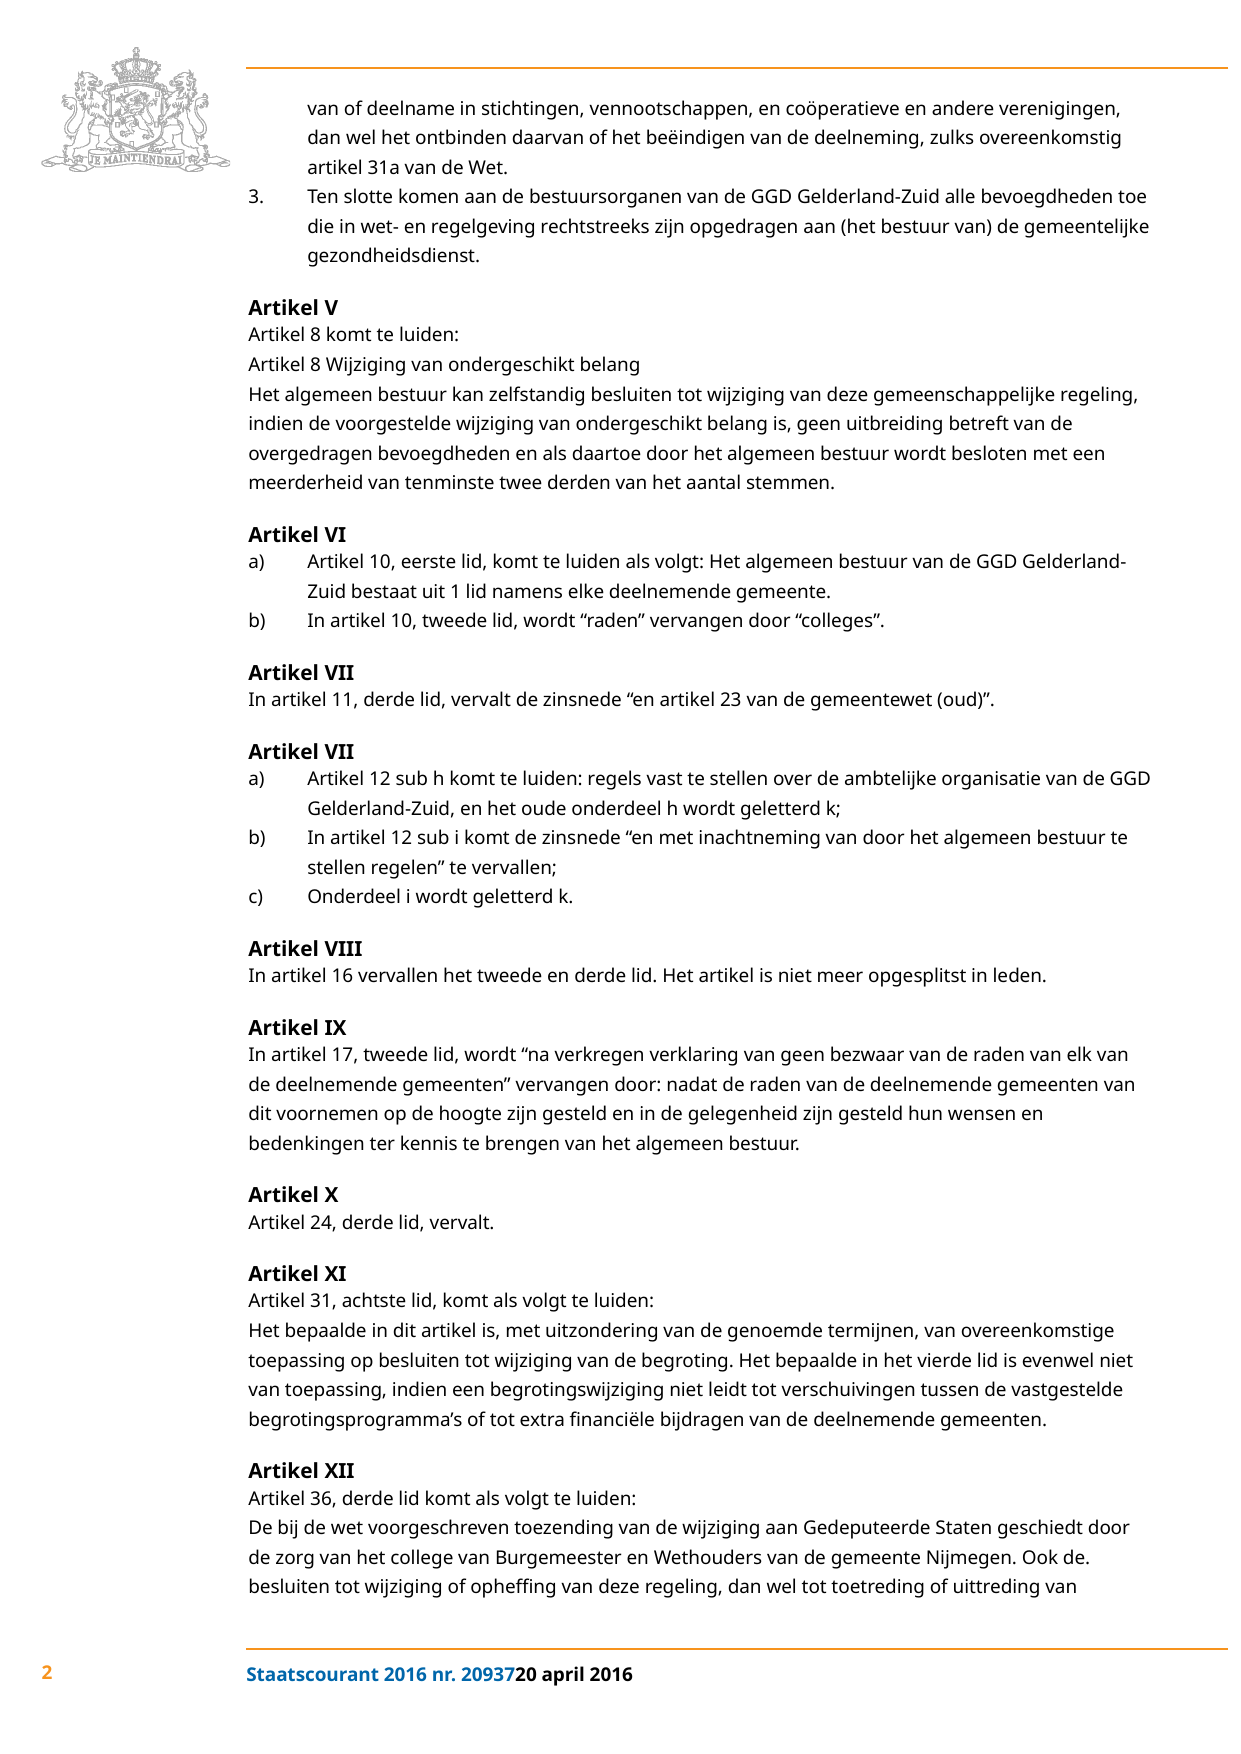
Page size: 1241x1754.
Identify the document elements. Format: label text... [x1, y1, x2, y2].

text Artikel 8 komt te luiden: [248, 322, 1152, 347]
list Onderdeel i wordt geletterd k. [248, 883, 1152, 909]
text Artikel VII [248, 658, 1152, 686]
text Artikel XII [248, 1456, 1152, 1485]
text De bij de wet voorgeschreven toezending van de wijziging aan Gedeputeerde Staten geschiedt door de zorg van het college van Burgemeester en Wethouders van de gemeente Nijmegen. Ook de. besluiten tot wijziging of opheffing van deze regeling, dan wel tot toetreding of uittreding van [248, 1514, 1152, 1599]
list In artikel 12 sub i komt de zinsnede “en met inachtneming van door het algemeen bestuur te stellen regelen” te vervallen; [248, 824, 1152, 880]
text Het bepaalde in dit artikel is, met uitzondering van de genoemde termijnen, van overeenkomstige toepassing op besluiten tot wijziging van de begroting. Het bepaalde in het vierde lid is evenwel niet van toepassing, indien een begrotingswijziging niet leidt tot verschuivingen tussen de vastgestelde begrotingsprogramma’s of tot extra financiële bijdragen van de deelnemende gemeenten. [248, 1317, 1152, 1432]
list Artikel 10, eerste lid, komt te luiden als volgt: Het algemeen bestuur van de GGD Gelderland-Zuid bestaat uit 1 lid namens elke deelnemende gemeente. [248, 548, 1152, 604]
list In artikel 10, tweede lid, wordt “raden” vervangen door “colleges”. [248, 607, 1152, 633]
text Artikel IX [248, 1013, 1152, 1041]
text Artikel X [248, 1180, 1152, 1209]
text In artikel 16 vervallen het tweede en derde lid. Het artikel is niet meer opgesplitst in leden. [248, 962, 1152, 988]
text Artikel XI [248, 1259, 1152, 1288]
text Artikel VII [248, 737, 1152, 765]
text Artikel VIII [248, 934, 1152, 962]
text In artikel 17, tweede lid, wordt “na verkregen verklaring van geen bezwaar van de raden van elk van de deelnemende gemeenten” vervangen door: nadat de raden van de deelnemende gemeenten van dit voornemen op de hoogte zijn gesteld en in de gelegenheid zijn gesteld hun wensen en bedenkingen ter kennis te brengen van het algemeen bestuur. [248, 1041, 1152, 1156]
text Het algemeen bestuur kan zelfstandig besluiten tot wijziging van deze gemeenschappelijke regeling, indien de voorgestelde wijziging van ondergeschikt belang is, geen uitbreiding betreft van de overgedragen bevoegdheden en als daartoe door het algemeen bestuur wordt besloten met een meerderheid van tenminste twee derden van het aantal stemmen. [248, 381, 1152, 495]
text In artikel 11, derde lid, vervalt de zinsnede “en artikel 23 van de gemeentewet (oud)”. [248, 686, 1152, 712]
list Artikel 12 sub h komt te luiden: regels vast te stellen over de ambtelijke organisatie van de GGD Gelderland-Zuid, en het oude onderdeel h wordt geletterd k; [248, 765, 1152, 821]
text Artikel VI [248, 520, 1152, 548]
list Ten slotte komen aan de bestuursorganen van de GGD Gelderland-Zuid alle bevoegdheden toe die in wet- en regelgeving rechtstreeks zijn opgedragen aan (het bestuur van) de gemeentelijke gezondheidsdienst. [248, 183, 1152, 268]
text Artikel 8 Wijziging van ondergeschikt belang [248, 351, 1152, 377]
text Artikel 36, derde lid komt als volgt te luiden: [248, 1485, 1152, 1511]
text Artikel 31, achtste lid, komt als volgt te luiden: [248, 1288, 1152, 1313]
list van of deelname in stichtingen, vennootschappen, en coöperatieve en andere verenigingen, dan wel het ontbinden daarvan of het beëindigen van de deelneming, zulks overeenkomstig artikel 31a van de Wet. [248, 95, 1152, 180]
picture [41, 47, 231, 172]
text Artikel V [248, 293, 1152, 322]
text Artikel 24, derde lid, vervalt. [248, 1209, 1152, 1234]
